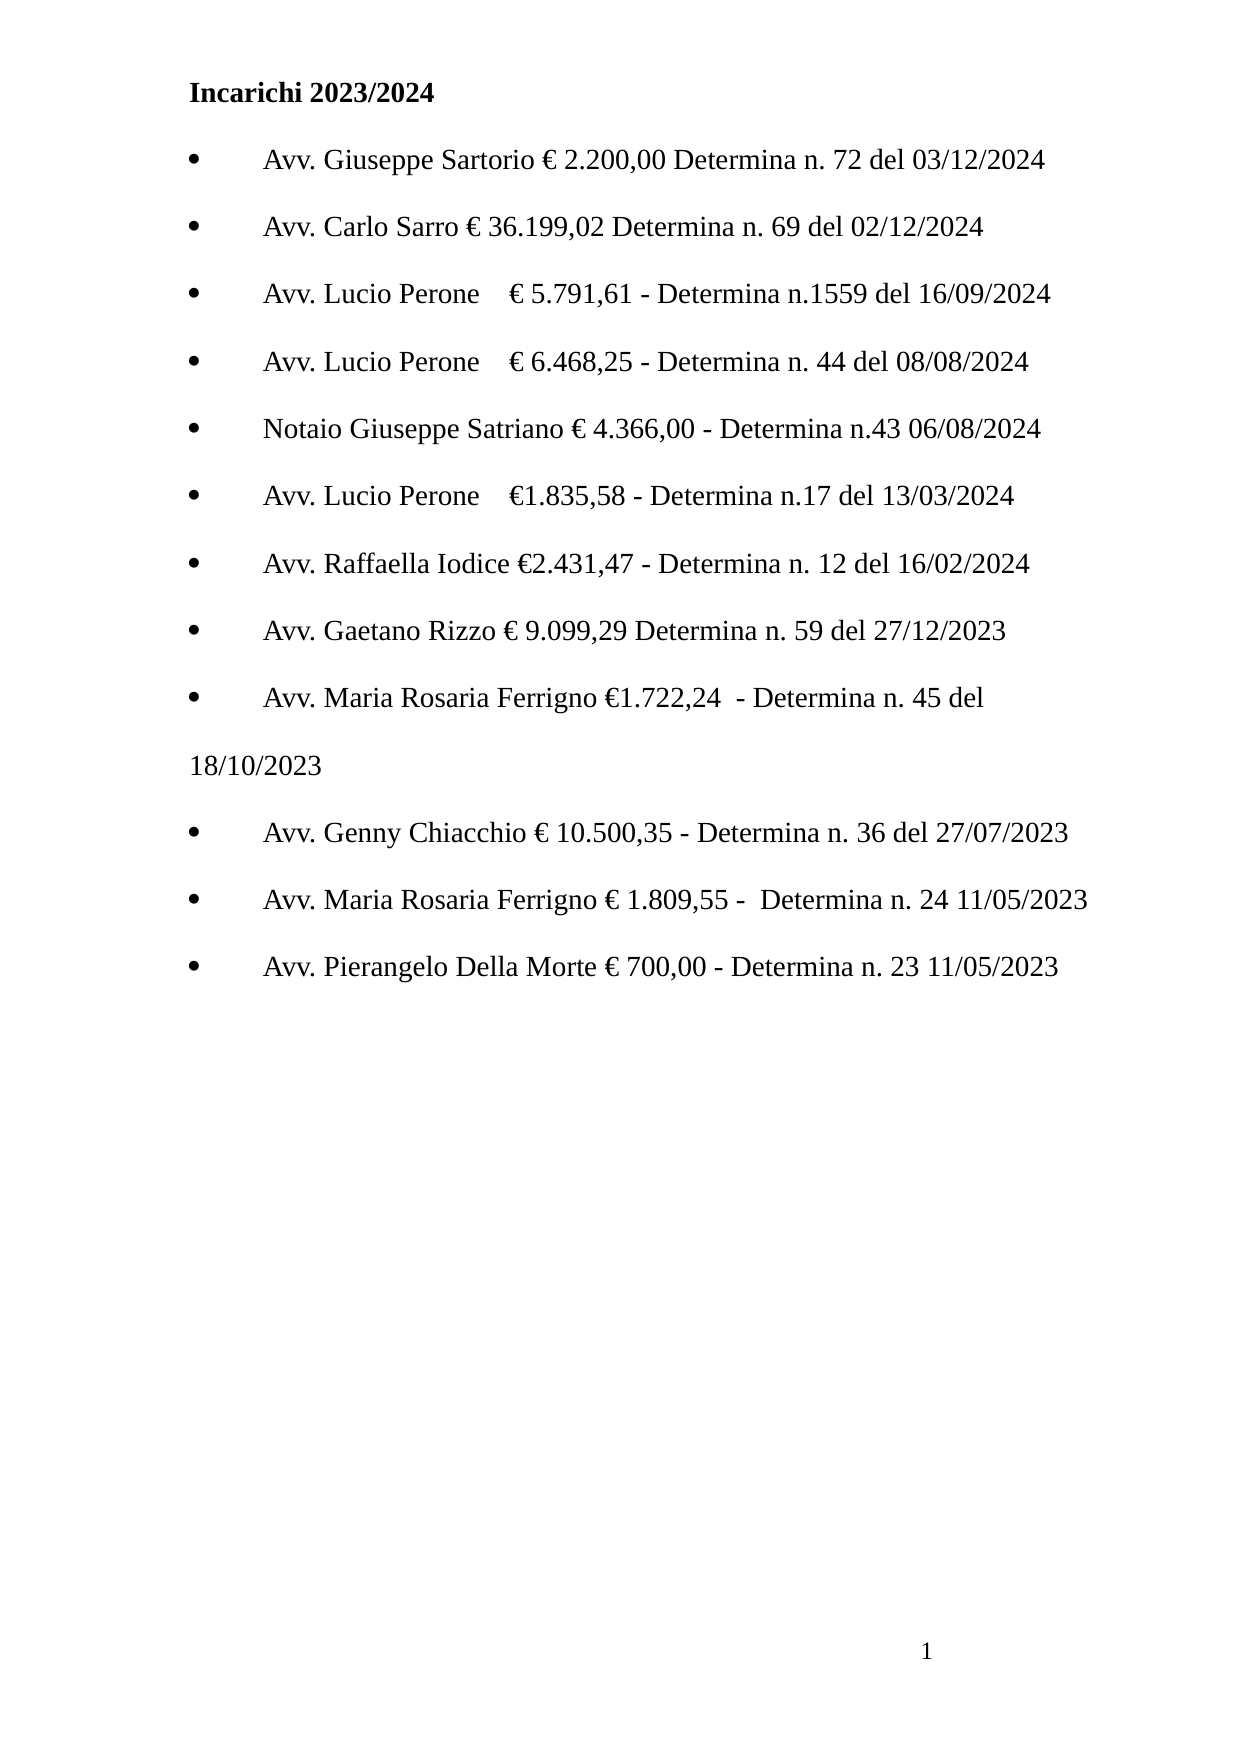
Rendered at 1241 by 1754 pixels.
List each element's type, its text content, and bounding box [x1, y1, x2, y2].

list Avv. Lucio Perone € 5.791,61 - Determina n.1559 del 16/09/2024 [189, 277, 1119, 310]
list Avv. Lucio Perone €1.835,58 - Determina n.17 del 13/03/2024 [189, 478, 1119, 512]
list Avv. Pierangelo Della Morte € 700,00 - Determina n. 23 11/05/2023 [189, 949, 1119, 983]
text Incarichi 2023/2024 [189, 75, 1119, 108]
list Avv. Giuseppe Sartorio € 2.200,00 Determina n. 72 del 03/12/2024 [189, 142, 1119, 176]
list Avv. Lucio Perone € 6.468,25 - Determina n. 44 del 08/08/2024 [189, 344, 1119, 378]
list Notaio Giuseppe Satriano € 4.366,00 - Determina n.43 06/08/2024 [189, 411, 1119, 445]
list Avv. Raffaella Iodice €2.431,47 - Determina n. 12 del 16/02/2024 [189, 546, 1119, 579]
list Avv. Maria Rosaria Ferrigno € 1.809,55 - Determina n. 24 11/05/2023 [189, 882, 1119, 916]
list Avv. Genny Chiacchio € 10.500,35 - Determina n. 36 del 27/07/2023 [189, 815, 1119, 848]
list Avv. Gaetano Rizzo € 9.099,29 Determina n. 59 del 27/12/2023 [189, 613, 1119, 647]
list Avv. Maria Rosaria Ferrigno €1.722,24 - Determina n. 45 del 18/10/2023 [189, 680, 1119, 781]
list Avv. Carlo Sarro € 36.199,02 Determina n. 69 del 02/12/2024 [189, 209, 1119, 243]
